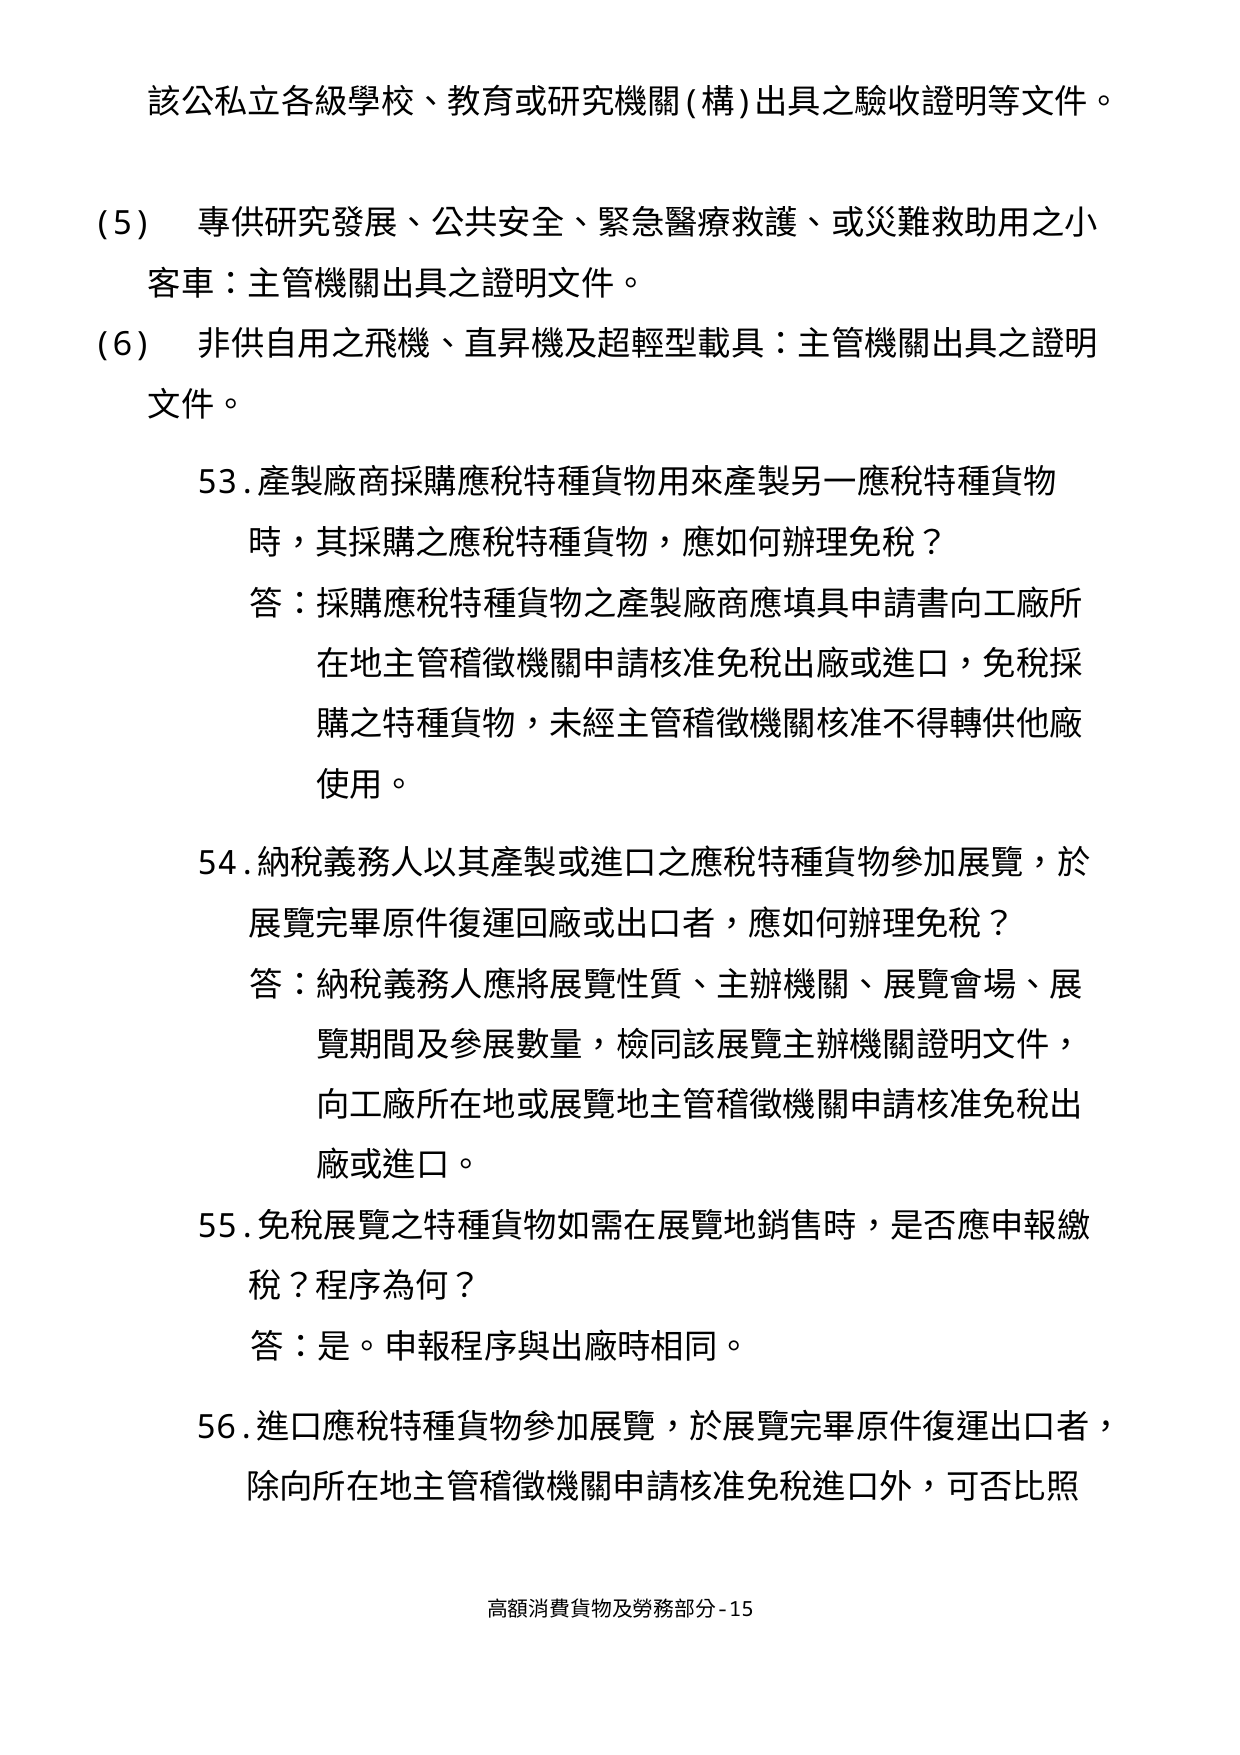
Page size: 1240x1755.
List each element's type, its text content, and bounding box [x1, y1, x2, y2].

text 答：是。申報程序與出廠時相同。 [251, 1320, 1101, 1368]
text 54.納稅義務人以其產製或進口之應稅特種貨物參加展覽，於 [197, 836, 1101, 884]
text 答：採購應稅特種貨物之產製廠商應填具申請書向工廠所在地主管稽徵機關申請核准免稅出廠或進口，免稅採購之特種貨物，未經主管稽徵機關核准不得轉供他廠使用。 [249, 577, 1101, 806]
text 56.進口應稅特種貨物參加展覽，於展覽完畢原件復運出口者，除向所在地主管稽徵機關申請核准免稅進口外，可否比照關稅免徵程序，聲明進口之翌日起6個月內復運出口，繳納稅款保證金或由授信機構擔保驗放？ [196, 1399, 1101, 1508]
text 展覽完畢原件復運回廠或出口者，應如何辦理免稅？ [248, 897, 1101, 945]
text 53.產製廠商採購應稅特種貨物用來產製另一應稅特種貨物 [197, 455, 1101, 504]
text 稅？程序為何？ [248, 1259, 1101, 1307]
list 非供自用之飛機、直昇機及超輕型載具：主管機關出具之證明文件。 [92, 317, 1101, 426]
list 專供研究發展、公共安全、緊急醫療救護、或災難救助用之小客車：主管機關出具之證明文件。 [92, 196, 1101, 304]
text 55.免稅展覽之特種貨物如需在展覽地銷售時，是否應申報繳 [197, 1198, 1101, 1247]
text 答：納稅義務人應將展覽性質、主辦機關、展覽會場、展覽期間及參展數量，檢同該展覽主辦機關證明文件，向工廠所在地或展覽地主管稽徵機關申請核准免稅出廠或進口。 [249, 957, 1101, 1186]
text 時，其採購之應稅特種貨物，應如何辦理免稅？ [248, 516, 1101, 564]
list 專供公私立各級學校、教育或研究機關從事教育、研究或實驗用，或專供參加國際比賽及訓練用：主管機關出具之證明文件或該公私立各級學校、教育或研究機關(構)出具之驗收證明等文件。 [92, 75, 1101, 184]
